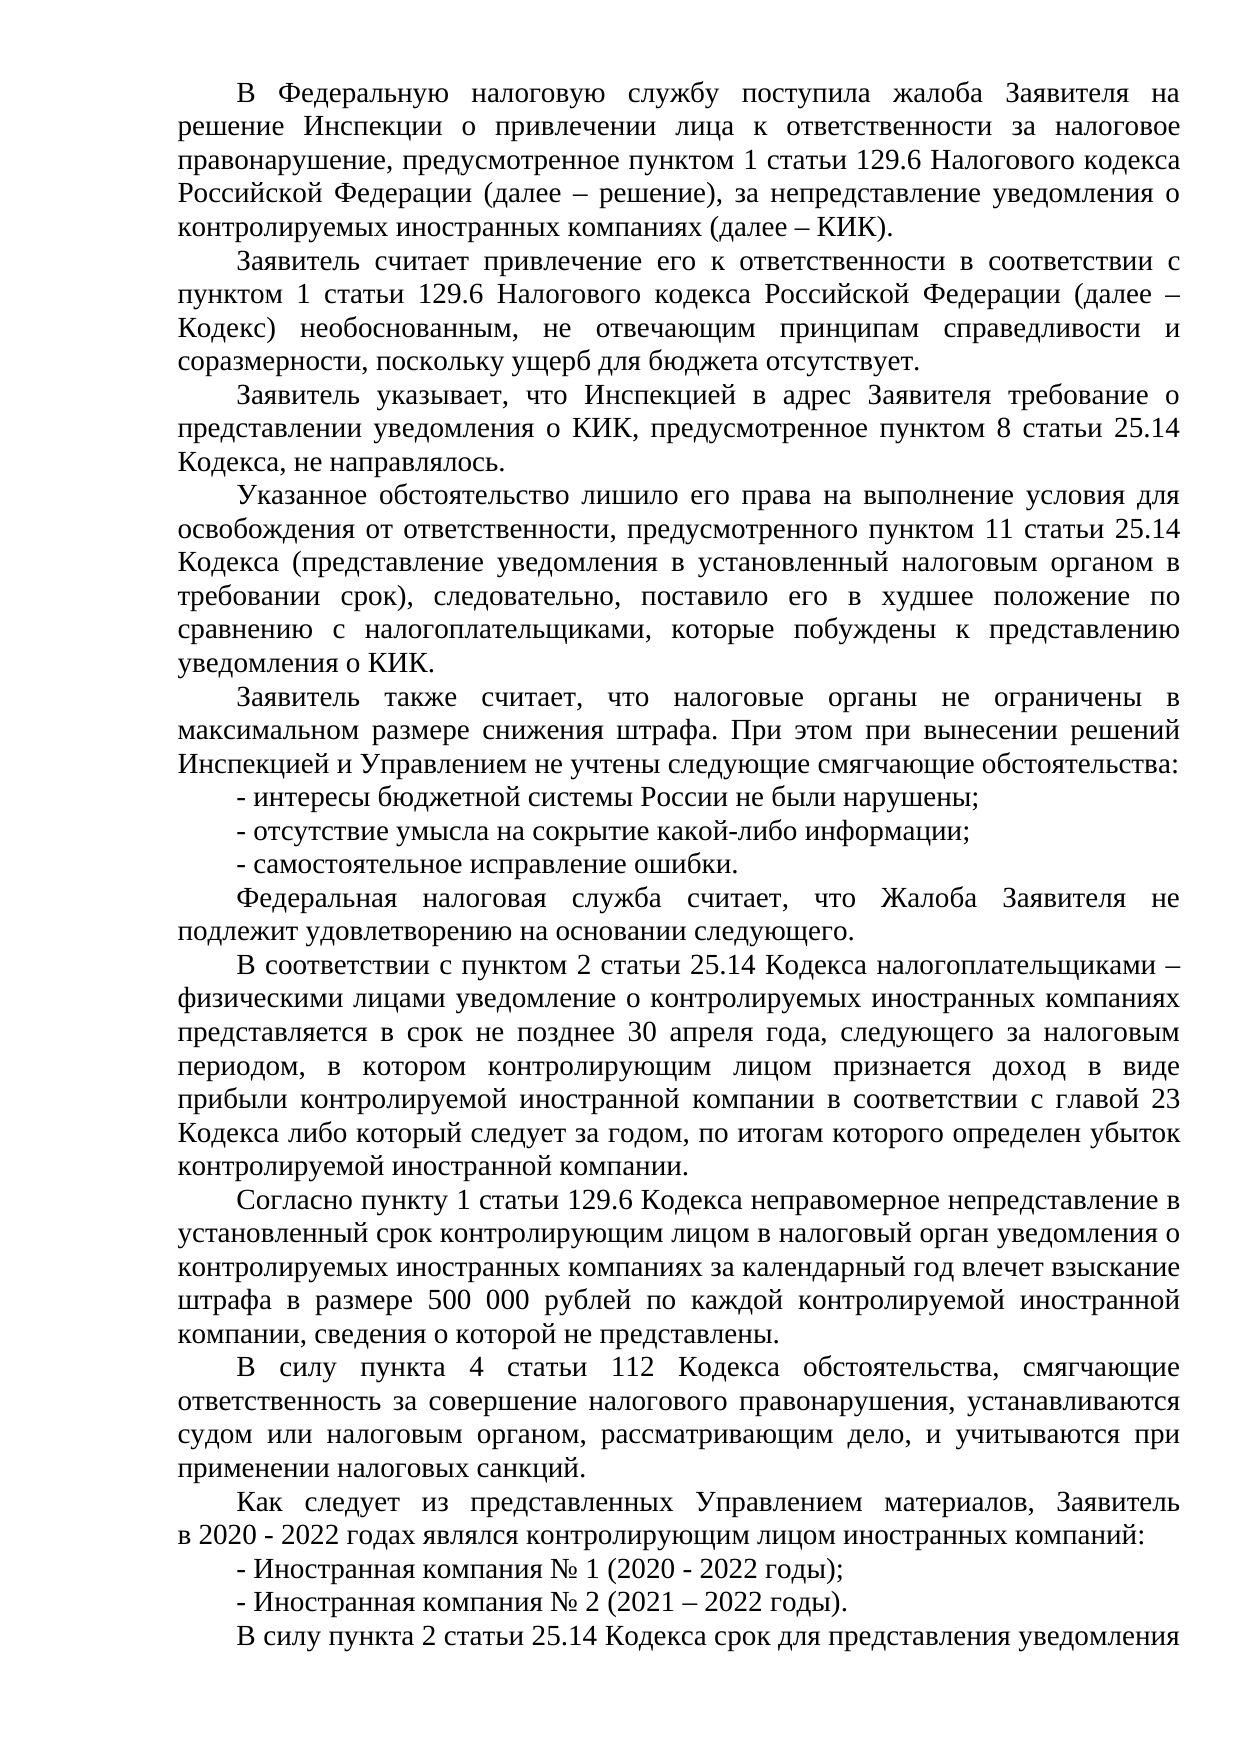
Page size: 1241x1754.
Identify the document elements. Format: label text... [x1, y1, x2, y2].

text Указанное обстоятельство лишило его права на выполнение условия для освобождения от ответственности, предусмотренного пунктом 11 статьи 25.14 Кодекса (представление уведомления в установленный налоговым органом в требовании срок), следовательно, поставило его в худшее положение по сравнению с налогоплательщиками, которые побуждены к представлению уведомления о КИК. [177, 477, 1181, 679]
text Согласно пункту 1 статьи 129.6 Кодекса неправомерное непредставление в установленный срок контролирующим лицом в налоговый орган уведомления о контролируемых иностранных компаниях за календарный год влечет взыскание штрафа в размере 500 000 рублей по каждой контролируемой иностранной компании, сведения о которой не представлены. [177, 1182, 1181, 1349]
text Как следует из представленных Управлением материалов, Заявитель в 2020 - 2022 годах являлся контролирующим лицом иностранных компаний: [177, 1484, 1181, 1551]
text - Иностранная компания № 1 (2020 - 2022 годы); [177, 1551, 1181, 1584]
text - интересы бюджетной системы России не были нарушены; [177, 779, 1181, 813]
text Федеральная налоговая служба считает, что Жалоба Заявителя не подлежит удовлетворению на основании следующего. [177, 880, 1181, 947]
text В соответствии с пунктом 2 статьи 25.14 Кодекса налогоплательщиками – физическими лицами уведомление о контролируемых иностранных компаниях представляется в срок не позднее 30 апреля года, следующего за налоговым периодом, в котором контролирующим лицом признается доход в виде прибыли контролируемой иностранной компании в соответствии с главой 23 Кодекса либо который следует за годом, по итогам которого определен убыток контролируемой иностранной компании. [177, 947, 1181, 1182]
text В Федеральную налоговую службу поступила жалоба Заявителя на решение Инспекции о привлечении лица к ответственности за налоговое правонарушение, предусмотренное пунктом 1 статьи 129.6 Налогового кодекса Российской Федерации (далее – решение), за непредставление уведомления о контролируемых иностранных компаниях (далее – КИК). [177, 75, 1181, 243]
text В силу пункта 4 статьи 112 Кодекса обстоятельства, смягчающие ответственность за совершение налогового правонарушения, устанавливаются судом или налоговым органом, рассматривающим дело, и учитываются при применении налоговых санкций. [177, 1349, 1181, 1484]
text - самостоятельное исправление ошибки. [177, 846, 1181, 880]
text Заявитель также считает, что налоговые органы не ограничены в максимальном размере снижения штрафа. При этом при вынесении решений Инспекцией и Управлением не учтены следующие смягчающие обстоятельства: [177, 679, 1181, 779]
text Заявитель считает привлечение его к ответственности в соответствии с пунктом 1 статьи 129.6 Налогового кодекса Российской Федерации (далее – Кодекс) необоснованным, не отвечающим принципам справедливости и соразмерности, поскольку ущерб для бюджета отсутствует. [177, 243, 1181, 377]
text В силу пункта 2 статьи 25.14 Кодекса срок для представления уведомления [177, 1618, 1181, 1651]
text - Иностранная компания № 2 (2021 – 2022 годы). [177, 1584, 1181, 1618]
text - отсутствие умысла на сокрытие какой-либо информации; [177, 813, 1181, 846]
text Заявитель указывает, что Инспекцией в адрес Заявителя требование о представлении уведомления о КИК, предусмотренное пунктом 8 статьи 25.14 Кодекса, не направлялось. [177, 377, 1181, 477]
